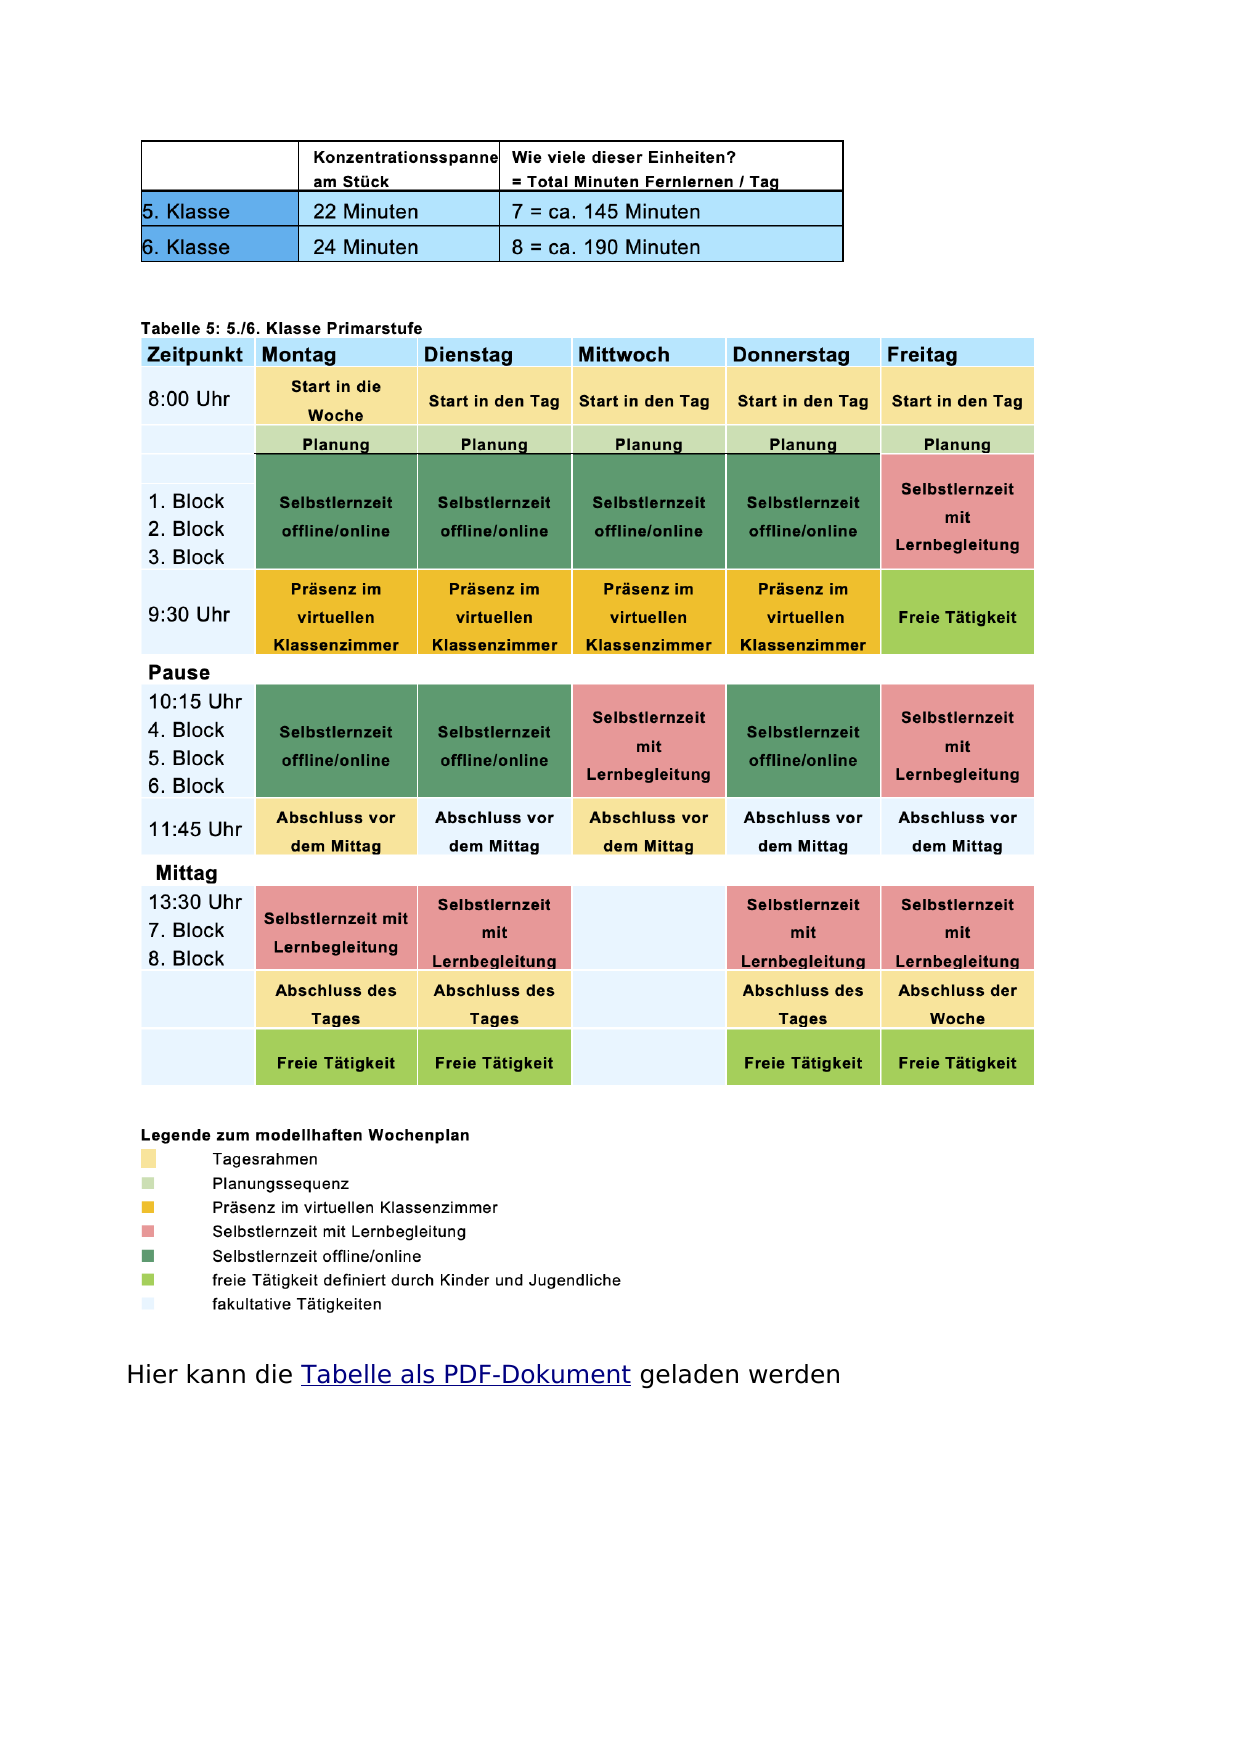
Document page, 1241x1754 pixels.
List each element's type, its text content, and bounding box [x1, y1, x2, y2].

text Hier kann die Tabelle als PDF-Dokument geladen werden [118, 118, 1122, 1389]
picture [118, 118, 1056, 1331]
